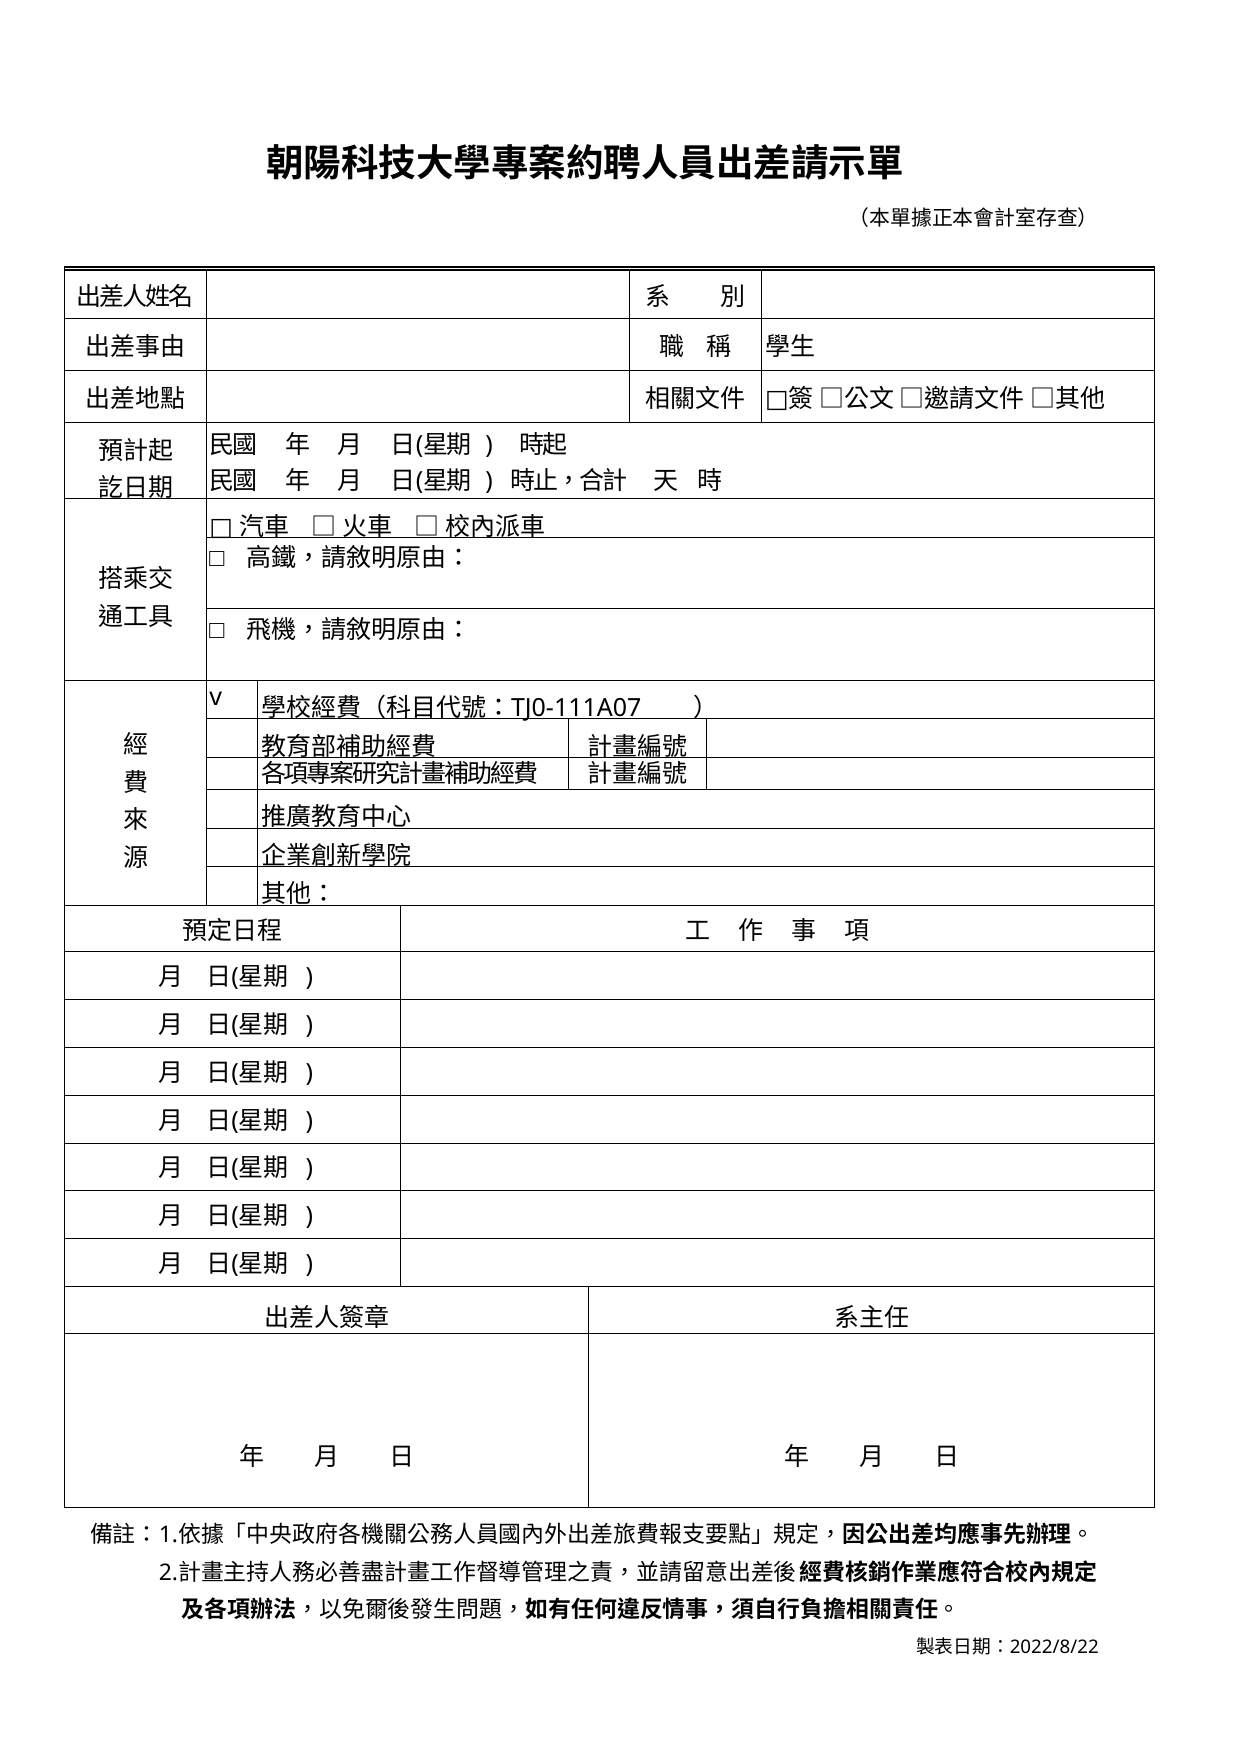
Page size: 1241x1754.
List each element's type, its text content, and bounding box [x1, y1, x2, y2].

table_cell 出差地點 [65, 371, 206, 422]
table_cell 出差事由 [65, 319, 206, 370]
text 備註：1.依據「中央政府各機關公務人員國內外出差旅費報支要點」規定，因公出差均應事先辦理。 [90, 1508, 1098, 1545]
table_cell 預定日程 [65, 906, 400, 951]
text 製表日期：2022/8/22 [89, 1620, 1098, 1658]
table_cell 高鐵，請敘明原由： [207, 538, 1154, 608]
table_cell 月 日(星期 ) [65, 1191, 400, 1238]
table_cell 出差人簽章 [65, 1287, 588, 1333]
table_cell 職 稱 [630, 319, 761, 370]
table_cell 經 費 來 源 [65, 681, 206, 904]
text 朝陽科技大學專案約聘人員出差請示單 [71, 116, 1098, 191]
table_cell 搭乘交 通工具 [65, 499, 206, 679]
table_cell 相關文件 [630, 371, 761, 422]
table_cell 月 日(星期 ) [65, 1144, 400, 1190]
table_cell [401, 1000, 1154, 1047]
table_cell 月 日(星期 ) [65, 1048, 400, 1095]
table_cell 各項專案研究計畫補助經費 [258, 758, 568, 789]
table_cell 月 日(星期 ) [65, 1096, 400, 1142]
table_cell 學校經費（科目代號：TJ0-111A07 ） [258, 681, 1154, 718]
table_cell 企業創新學院 [258, 829, 1154, 866]
table_cell 計畫編號 [569, 719, 706, 757]
table_cell [401, 1144, 1154, 1190]
table_cell 工 作 事 項 [401, 906, 1154, 951]
text 2.計畫主持人務必善盡計畫工作督導管理之責，並請留意出差後經費核銷作業應符合校內規定及各項辦法，以免爾後發生問題，如有任何違反情事，須自行負擔相關責任。 [158, 1545, 1098, 1620]
table_cell [207, 371, 629, 422]
table_cell 飛機，請敘明原由： [207, 609, 1154, 679]
table_cell [207, 719, 257, 757]
table_cell 民國 年 月 日(星期 ) 時起 民國 年 月 日(星期 ) 時止，合計 天 時 [207, 423, 1154, 498]
table_cell [401, 1096, 1154, 1142]
table_cell [207, 758, 257, 789]
table_cell [401, 1191, 1154, 1238]
table_cell [207, 319, 629, 370]
table_header 系 別 [630, 271, 761, 318]
table_cell □ 汽車 □ 火車 □ 校內派車 [207, 499, 1154, 537]
table_cell [207, 829, 257, 866]
table_cell [707, 719, 1154, 757]
table_cell 月 日(星期 ) [65, 1239, 400, 1286]
table_cell [401, 1048, 1154, 1095]
table_cell 教育部補助經費 [258, 719, 568, 757]
table_cell 其他： [258, 867, 1154, 904]
table_cell 系主任 [589, 1287, 1154, 1333]
table_cell 推廣教育中心 [258, 790, 1154, 827]
text （本單據正本會計室存查） [71, 191, 1098, 228]
table_cell 計畫編號 [569, 758, 706, 789]
table_cell [207, 790, 257, 827]
table_cell [401, 1239, 1154, 1286]
table_cell 年 月 日 [589, 1334, 1154, 1507]
table_cell 年 月 日 [65, 1334, 588, 1507]
table_cell [707, 758, 1154, 789]
table_cell 月 日(星期 ) [65, 952, 400, 999]
table_cell v [207, 681, 257, 718]
table_cell 學生 [762, 319, 1154, 370]
table_header 出差人姓名 [65, 271, 206, 318]
table_cell [401, 952, 1154, 999]
table_cell 預計起 訖日期 [65, 423, 206, 498]
table_cell □簽 □公文 □邀請文件 □其他 [762, 371, 1154, 422]
table_header [762, 271, 1154, 318]
table_header [207, 271, 629, 318]
table_cell [207, 867, 257, 904]
table_cell 月 日(星期 ) [65, 1000, 400, 1047]
